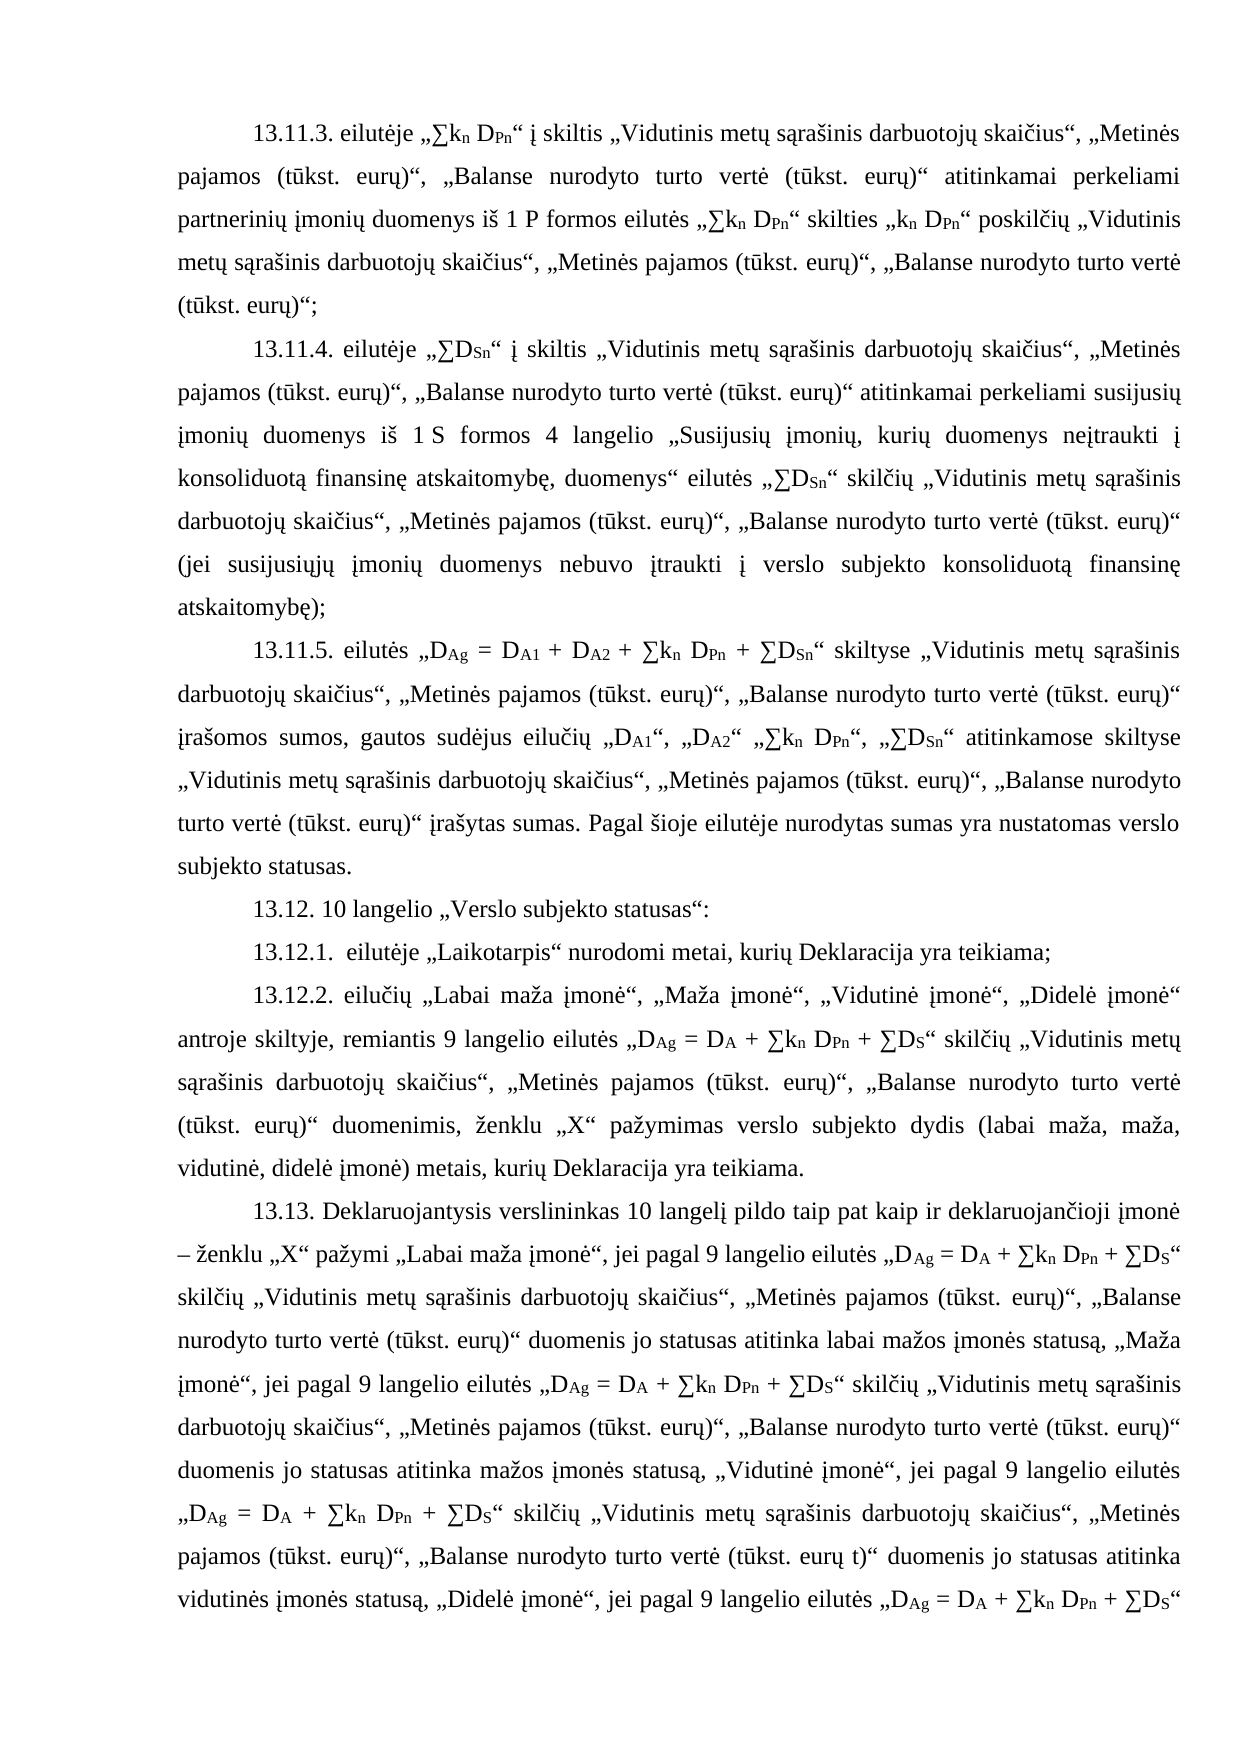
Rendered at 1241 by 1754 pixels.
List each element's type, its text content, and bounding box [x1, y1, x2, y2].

text 13.11.4. eilutėje „∑DSn“ į skiltis „Vidutinis metų sąrašinis darbuotojų skaičius“, „Metinės pajamos (tūkst. eurų)“, „Balanse nurodyto turto vertė (tūkst. eurų)“ atitinkamai perkeliami susijusių įmonių duomenys iš 1 S formos 4 langelio „Susijusių įmonių, kurių duomenys neįtraukti į konsoliduotą finansinę atskaitomybę, duomenys“ eilutės „∑DSn“ skilčių „Vidutinis metų sąrašinis darbuotojų skaičius“, „Metinės pajamos (tūkst. eurų)“, „Balanse nurodyto turto vertė (tūkst. eurų)“ (jei susijusiųjų įmonių duomenys nebuvo įtraukti į verslo subjekto konsoliduotą finansinę atskaitomybę); [177, 334, 1181, 621]
text 13.12.1. eilutėje „Laikotarpis“ nurodomi metai, kurių Deklaracija yra teikiama; [177, 937, 1181, 966]
text 13.12. 10 langelio „Verslo subjekto statusas“: [177, 894, 1181, 923]
text 13.11.5. eilutės „DAg = DA1 + DA2 + ∑kn DPn + ∑DSn“ skiltyse „Vidutinis metų sąrašinis darbuotojų skaičius“, „Metinės pajamos (tūkst. eurų)“, „Balanse nurodyto turto vertė (tūkst. eurų)“ įrašomos sumos, gautos sudėjus eilučių „DA1“, „DA2“ „∑kn DPn“, „∑DSn“ atitinkamose skiltyse „Vidutinis metų sąrašinis darbuotojų skaičius“, „Metinės pajamos (tūkst. eurų)“, „Balanse nurodyto turto vertė (tūkst. eurų)“ įrašytas sumas. Pagal šioje eilutėje nurodytas sumas yra nustatomas verslo subjekto statusas. [177, 636, 1181, 880]
text 13.11.3. eilutėje „∑kn DPn“ į skiltis „Vidutinis metų sąrašinis darbuotojų skaičius“, „Metinės pajamos (tūkst. eurų)“, „Balanse nurodyto turto vertė (tūkst. eurų)“ atitinkamai perkeliami partnerinių įmonių duomenys iš 1 P formos eilutės „∑kn DPn“ skilties „kn DPn“ poskilčių „Vidutinis metų sąrašinis darbuotojų skaičius“, „Metinės pajamos (tūkst. eurų)“, „Balanse nurodyto turto vertė (tūkst. eurų)“; [177, 118, 1181, 319]
text 13.13. Deklaruojantysis verslininkas 10 langelį pildo taip pat kaip ir deklaruojančioji įmonė – ženklu „X“ pažymi „Labai maža įmonė“, jei pagal 9 langelio eilutės „DAg = DA + ∑kn DPn + ∑DS“ skilčių „Vidutinis metų sąrašinis darbuotojų skaičius“, „Metinės pajamos (tūkst. eurų)“, „Balanse nurodyto turto vertė (tūkst. eurų)“ duomenis jo statusas atitinka labai mažos įmonės statusą, „Maža įmonė“, jei pagal 9 langelio eilutės „DAg = DA + ∑kn DPn + ∑DS“ skilčių „Vidutinis metų sąrašinis darbuotojų skaičius“, „Metinės pajamos (tūkst. eurų)“, „Balanse nurodyto turto vertė (tūkst. eurų)“ duomenis jo statusas atitinka mažos įmonės statusą, „Vidutinė įmonė“, jei pagal 9 langelio eilutės „DAg = DA + ∑kn DPn + ∑DS“ skilčių „Vidutinis metų sąrašinis darbuotojų skaičius“, „Metinės pajamos (tūkst. eurų)“, „Balanse nurodyto turto vertė (tūkst. eurų t)“ duomenis jo statusas atitinka vidutinės įmonės statusą, „Didelė įmonė“, jei pagal 9 langelio eilutės „DAg = DA + ∑kn DPn + ∑DS“ [177, 1196, 1181, 1613]
text 13.12.2. eilučių „Labai maža įmonė“, „Maža įmonė“, „Vidutinė įmonė“, „Didelė įmonė“ antroje skiltyje, remiantis 9 langelio eilutės „DAg = DA + ∑kn DPn + ∑DS“ skilčių „Vidutinis metų sąrašinis darbuotojų skaičius“, „Metinės pajamos (tūkst. eurų)“, „Balanse nurodyto turto vertė (tūkst. eurų)“ duomenimis, ženklu „X“ pažymimas verslo subjekto dydis (labai maža, maža, vidutinė, didelė įmonė) metais, kurių Deklaracija yra teikiama. [177, 981, 1181, 1182]
